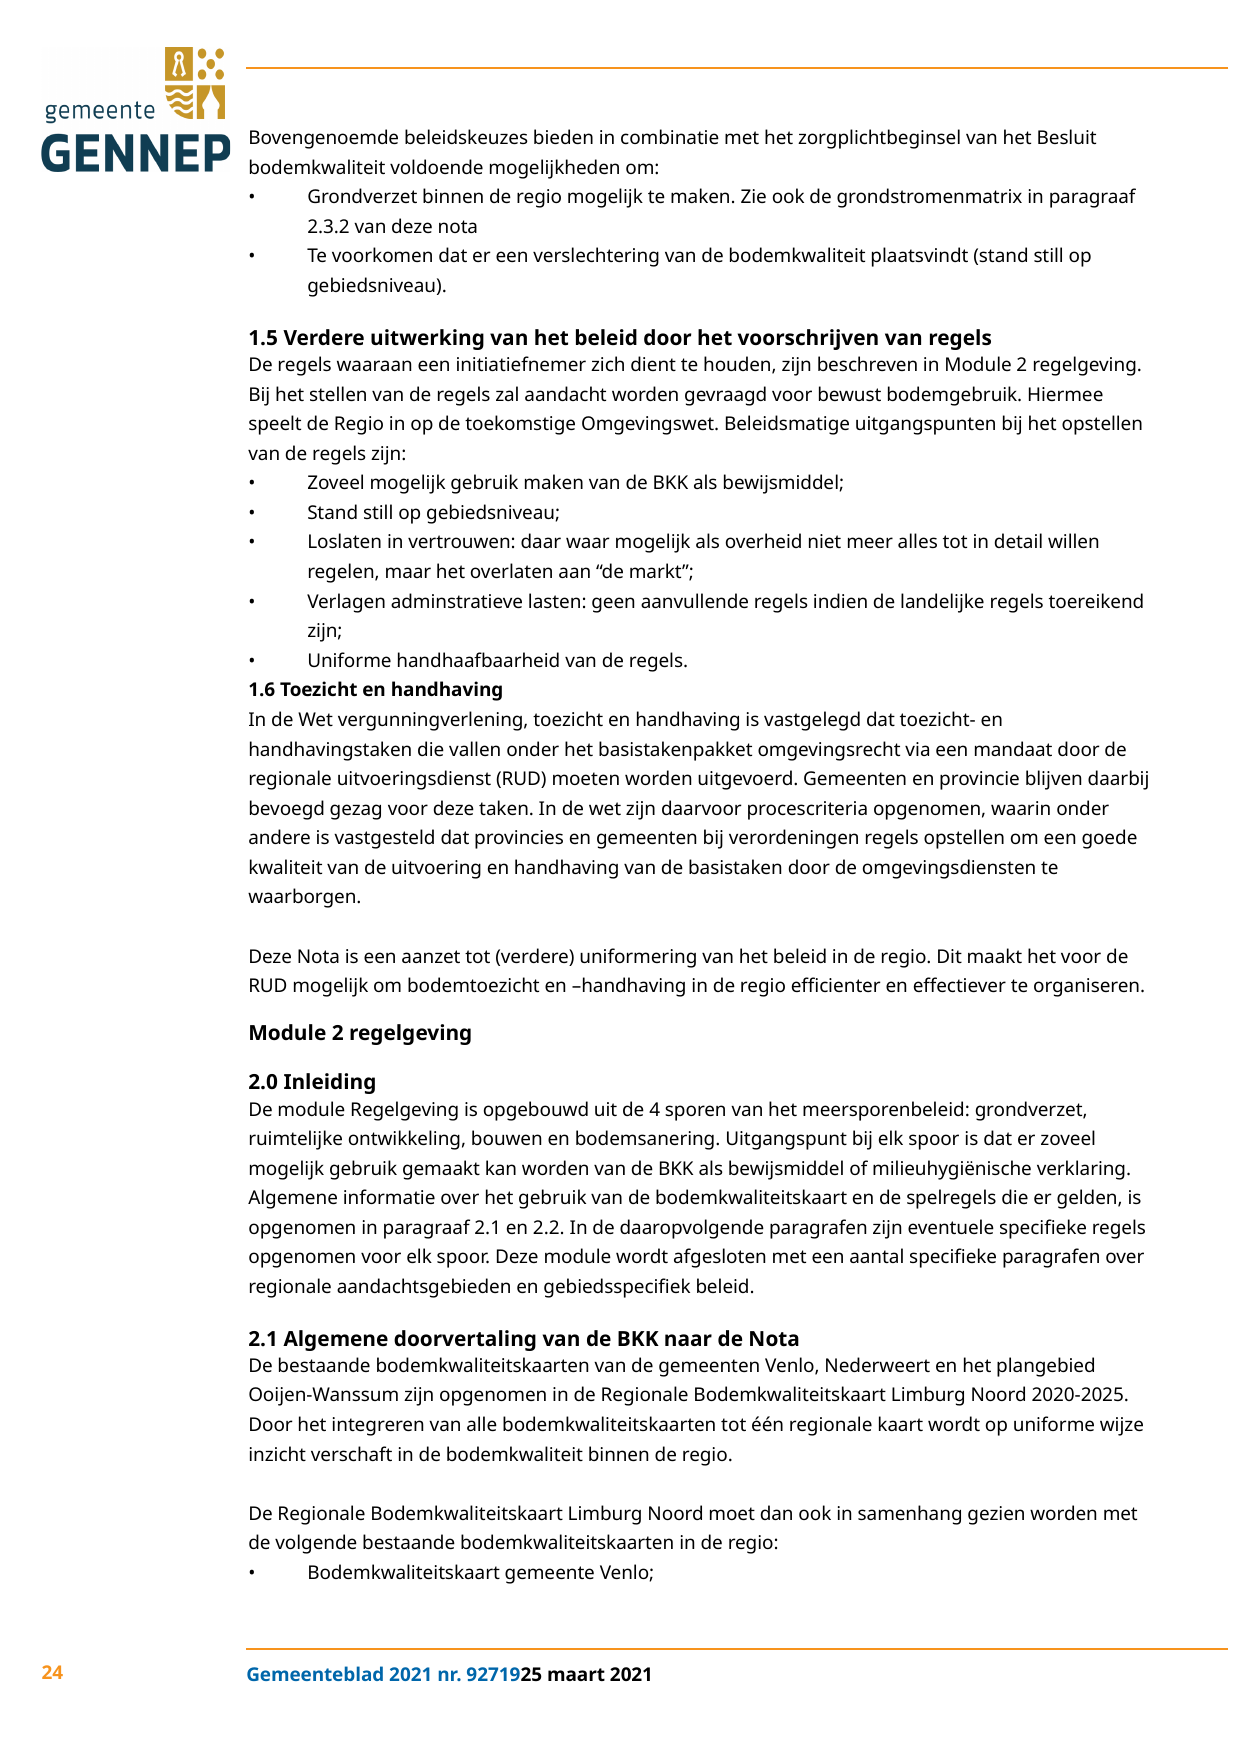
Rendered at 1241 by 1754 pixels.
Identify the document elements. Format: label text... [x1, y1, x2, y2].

text 1.6 Toezicht en handhaving [248, 677, 1152, 702]
list Stand still op gebiedsniveau; [248, 499, 1152, 525]
text Bovengenoemde beleidskeuzes bieden in combinatie met het zorgplichtbeginsel van het Besluit bodemkwaliteit voldoende mogelijkheden om: [248, 124, 1152, 180]
list Grondverzet binnen de regio mogelijk te maken. Zie ook de grondstromenmatrix in paragraaf 2.3.2 van deze nota [248, 183, 1152, 239]
text 2.0 Inleiding [248, 1067, 1152, 1096]
text Module 2 regelgeving [248, 1018, 1152, 1046]
list Loslaten in vertrouwen: daar waar mogelijk als overheid niet meer alles tot in detail willen regelen, maar het overlaten aan “de markt”; [248, 529, 1152, 584]
text De module Regelgeving is opgebouwd uit de 4 sporen van het meersporenbeleid: grondverzet, ruimtelijke ontwikkeling, bouwen en bodemsanering. Uitgangspunt bij elk spoor is dat er zoveel mogelijk gebruik gemaakt kan worden van de BKK als bewijsmiddel of milieuhygiënische verklaring. Algemene informatie over het gebruik van de bodemkwaliteitskaart en de spelregels die er gelden, is opgenomen in paragraaf 2.1 en 2.2. In de daaropvolgende paragrafen zijn eventuele specifieke regels opgenomen voor elk spoor. Deze module wordt afgesloten met een aantal specifieke paragrafen over regionale aandachtsgebieden en gebiedsspecifiek beleid. [248, 1096, 1152, 1299]
text De Regionale Bodemkwaliteitskaart Limburg Noord moet dan ook in samenhang gezien worden met de volgende bestaande bodemkwaliteitskaarten in de regio: [248, 1500, 1152, 1555]
list Uniforme handhaafbaarheid van de regels. [248, 647, 1152, 673]
list Zoveel mogelijk gebruik maken van de BKK als bewijsmiddel; [248, 469, 1152, 495]
list Verlagen adminstratieve lasten: geen aanvullende regels indien de landelijke regels toereikend zijn; [248, 588, 1152, 643]
text De bestaande bodemkwaliteitskaarten van de gemeenten Venlo, Nederweert en het plangebied Ooijen-Wanssum zijn opgenomen in de Regionale Bodemkwaliteitskaart Limburg Noord 2020-2025. [248, 1352, 1152, 1407]
text In de Wet vergunningverlening, toezicht en handhaving is vastgelegd dat toezicht- en handhavingstaken die vallen onder het basistakenpakket omgevingsrecht via een mandaat door de regionale uitvoeringsdienst (RUD) moeten worden uitgevoerd. Gemeenten en provincie blijven daarbij bevoegd gezag voor deze taken. In de wet zijn daarvoor procescriteria opgenomen, waarin onder andere is vastgesteld dat provincies en gemeenten bij verordeningen regels opstellen om een goede kwaliteit van de uitvoering en handhaving van de basistaken door de omgevingsdiensten te waarborgen. [248, 706, 1152, 909]
text 2.1 Algemene doorvertaling van de BKK naar de Nota [248, 1324, 1152, 1352]
list Bodemkwaliteitskaart gemeente Venlo; [248, 1559, 1152, 1585]
text De regels waaraan een initiatiefnemer zich dient te houden, zijn beschreven in Module 2 regelgeving. Bij het stellen van de regels zal aandacht worden gevraagd voor bewust bodemgebruik. Hiermee speelt de Regio in op de toekomstige Omgevingswet. Beleidsmatige uitgangspunten bij het opstellen van de regels zijn: [248, 351, 1152, 466]
list Te voorkomen dat er een verslechtering van de bodemkwaliteit plaatsvindt (stand still op gebiedsniveau). [248, 243, 1152, 298]
picture [41, 47, 231, 172]
text 1.5 Verdere uitwerking van het beleid door het voorschrijven van regels [248, 323, 1152, 351]
text Deze Nota is een aanzet tot (verdere) uniformering van het beleid in de regio. Dit maakt het voor de RUD mogelijk om bodemtoezicht en –handhaving in de regio efficienter en effectiever te organiseren. [248, 943, 1152, 998]
text Door het integreren van alle bodemkwaliteitskaarten tot één regionale kaart wordt op uniforme wijze inzicht verschaft in de bodemkwaliteit binnen de regio. [248, 1411, 1152, 1467]
